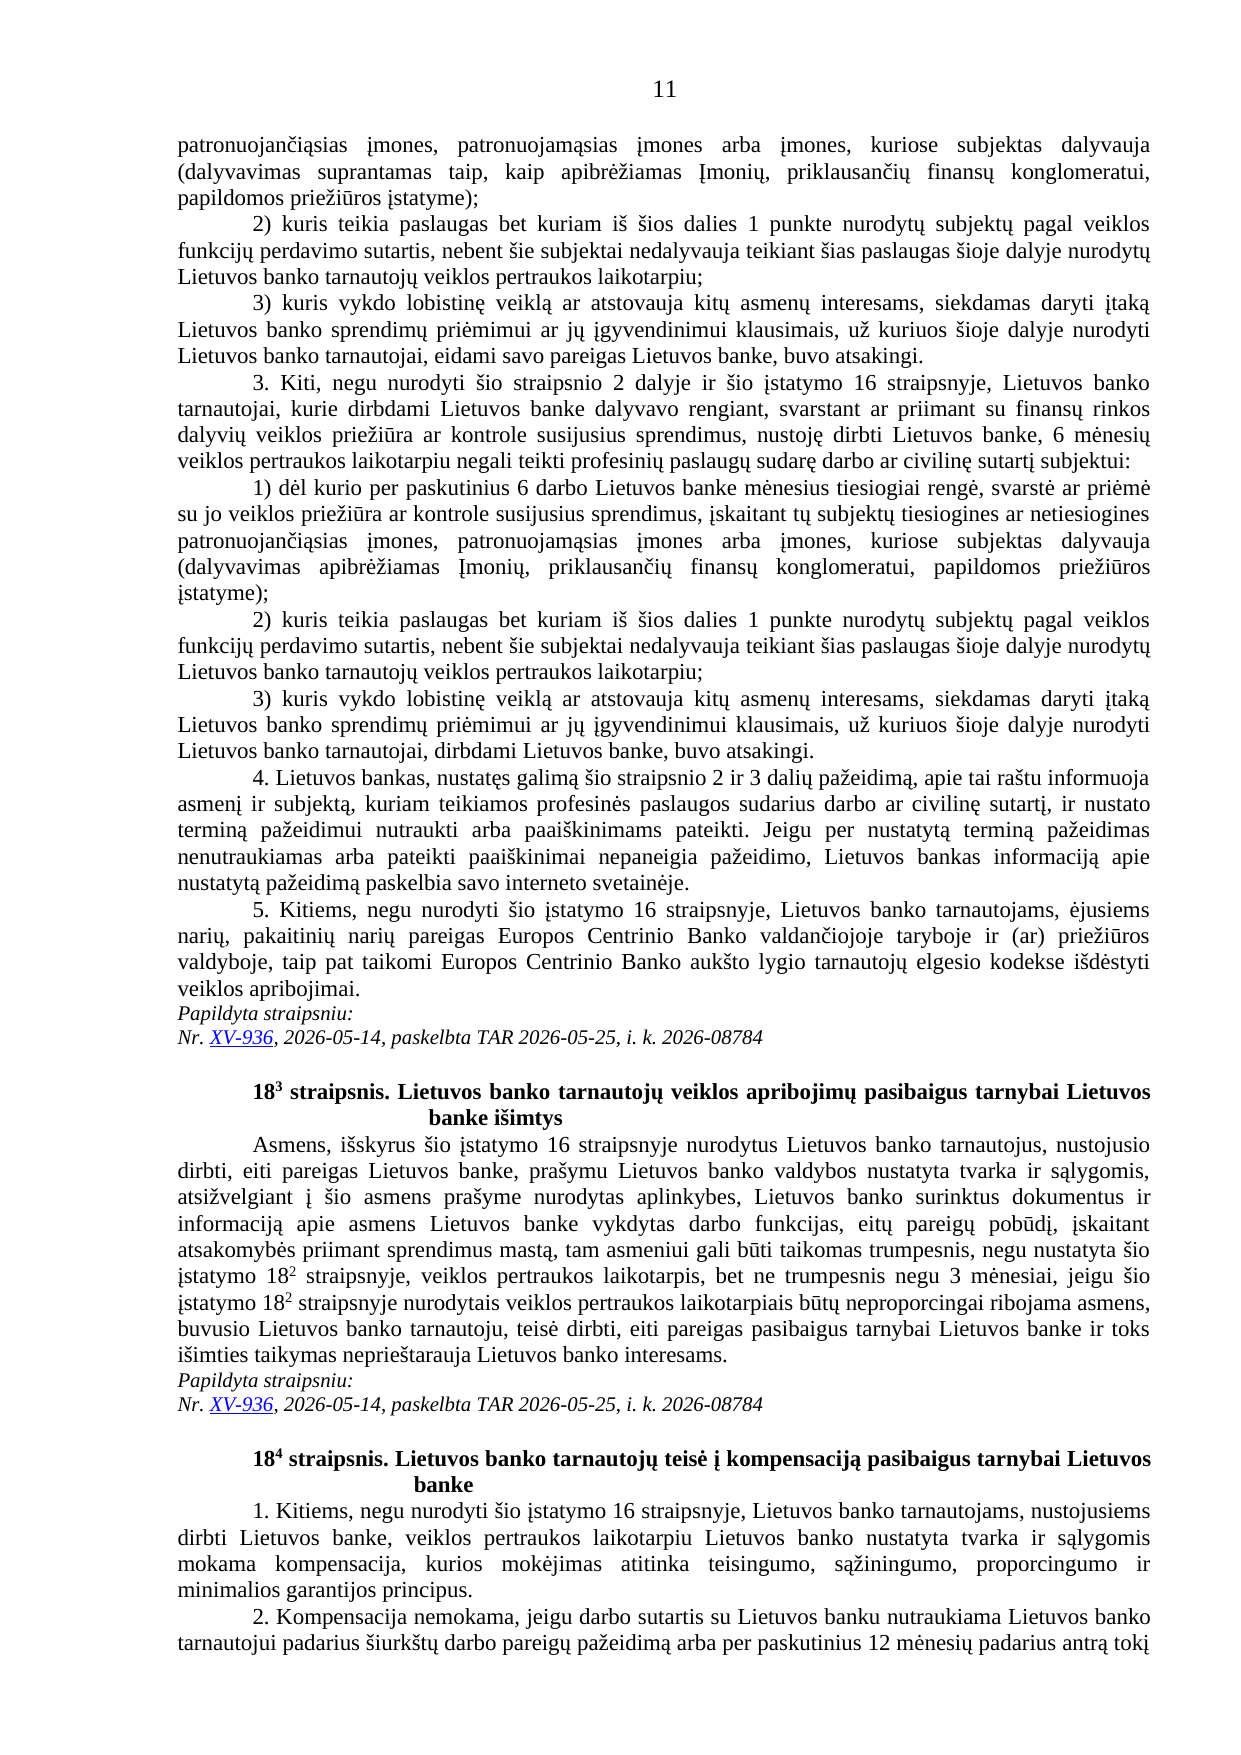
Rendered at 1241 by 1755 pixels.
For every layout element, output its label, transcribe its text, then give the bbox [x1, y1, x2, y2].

text 3. Kiti, negu nurodyti šio straipsnio 2 dalyje ir šio įstatymo 16 straipsnyje, Lietuvos banko tarnautojai, kurie dirbdami Lietuvos banke dalyvavo rengiant, svarstant ar priimant su finansų rinkos dalyvių veiklos priežiūra ar kontrole susijusius sprendimus, nustoję dirbti Lietuvos banke, 6 mėnesių veiklos pertraukos laikotarpiu negali teikti profesinių paslaugų sudarę darbo ar civilinę sutartį subjektui: [177, 368, 1152, 474]
text 184 straipsnis. Lietuvos banko tarnautojų teisė į kompensaciją pasibaigus tarnybai Lietuvos banke [252, 1445, 1152, 1497]
text 1) dėl kurio per paskutinius 6 darbo Lietuvos banke mėnesius tiesiogiai rengė, svarstė ar priėmė su jo veiklos priežiūra ar kontrole susijusius sprendimus, įskaitant tų subjektų tiesiogines ar netiesiogines patronuojančiąsias įmones, patronuojamąsias įmones arba įmones, kuriose subjektas dalyvauja (dalyvavimas apibrėžiamas Įmonių, priklausančių finansų konglomeratui, papildomos priežiūros įstatyme); [177, 474, 1152, 606]
text 3) kuris vykdo lobistinę veiklą ar atstovauja kitų asmenų interesams, siekdamas daryti įtaką Lietuvos banko sprendimų priėmimui ar jų įgyvendinimui klausimais, už kuriuos šioje dalyje nurodyti Lietuvos banko tarnautojai, eidami savo pareigas Lietuvos banke, buvo atsakingi. [177, 289, 1152, 368]
text 5. Kitiems, negu nurodyti šio įstatymo 16 straipsnyje, Lietuvos banko tarnautojams, ėjusiems narių, pakaitinių narių pareigas Europos Centrinio Banko valdančiojoje taryboje ir (ar) priežiūros valdyboje, taip pat taikomi Europos Centrinio Banko aukšto lygio tarnautojų elgesio kodekse išdėstyti veiklos apribojimai. [177, 896, 1152, 1001]
text 3) kuris vykdo lobistinę veiklą ar atstovauja kitų asmenų interesams, siekdamas daryti įtaką Lietuvos banko sprendimų priėmimui ar jų įgyvendinimui klausimais, už kuriuos šioje dalyje nurodyti Lietuvos banko tarnautojai, dirbdami Lietuvos banke, buvo atsakingi. [177, 685, 1152, 764]
text 1. Kitiems, negu nurodyti šio įstatymo 16 straipsnyje, Lietuvos banko tarnautojams, nustojusiems dirbti Lietuvos banke, veiklos pertraukos laikotarpiu Lietuvos banko nustatyta tvarka ir sąlygomis mokama kompensacija, kurios mokėjimas atitinka teisingumo, sąžiningumo, proporcingumo ir minimalios garantijos principus. [177, 1497, 1152, 1603]
text Asmens, išskyrus šio įstatymo 16 straipsnyje nurodytus Lietuvos banko tarnautojus, nustojusio dirbti, eiti pareigas Lietuvos banke, prašymu Lietuvos banko valdybos nustatyta tvarka ir sąlygomis, atsižvelgiant į šio asmens prašyme nurodytas aplinkybes, Lietuvos banko surinktus dokumentus ir informaciją apie asmens Lietuvos banke vykdytas darbo funkcijas, eitų pareigų pobūdį, įskaitant atsakomybės priimant sprendimus mastą, tam asmeniui gali būti taikomas trumpesnis, negu nustatyta šio įstatymo 182 straipsnyje, veiklos pertraukos laikotarpis, bet ne trumpesnis negu 3 mėnesiai, jeigu šio įstatymo 182 straipsnyje nurodytais veiklos pertraukos laikotarpiais būtų neproporcingai ribojama asmens, buvusio Lietuvos banko tarnautoju, teisė dirbti, eiti pareigas pasibaigus tarnybai Lietuvos banke ir toks išimties taikymas neprieštarauja Lietuvos banko interesams. [177, 1131, 1152, 1368]
text patronuojančiąsias įmones, patronuojamąsias įmones arba įmones, kuriose subjektas dalyvauja (dalyvavimas suprantamas taip, kaip apibrėžiamas Įmonių, priklausančių finansų konglomeratui, papildomos priežiūros įstatyme); [177, 131, 1152, 210]
text Nr. XV-936, 2026-05-14, paskelbta TAR 2026-05-25, i. k. 2026-08784 [177, 1392, 1152, 1416]
text 2) kuris teikia paslaugas bet kuriam iš šios dalies 1 punkte nurodytų subjektų pagal veiklos funkcijų perdavimo sutartis, nebent šie subjektai nedalyvauja teikiant šias paslaugas šioje dalyje nurodytų Lietuvos banko tarnautojų veiklos pertraukos laikotarpiu; [177, 210, 1152, 289]
text 2) kuris teikia paslaugas bet kuriam iš šios dalies 1 punkte nurodytų subjektų pagal veiklos funkcijų perdavimo sutartis, nebent šie subjektai nedalyvauja teikiant šias paslaugas šioje dalyje nurodytų Lietuvos banko tarnautojų veiklos pertraukos laikotarpiu; [177, 606, 1152, 685]
text Papildyta straipsniu: [177, 1001, 1152, 1025]
text 2. Kompensacija nemokama, jeigu darbo sutartis su Lietuvos banku nutraukiama Lietuvos banko tarnautojui padarius šiurkštų darbo pareigų pažeidimą arba per paskutinius 12 mėnesių padarius antrą tokį [177, 1603, 1152, 1656]
text Papildyta straipsniu: [177, 1368, 1152, 1392]
text 4. Lietuvos bankas, nustatęs galimą šio straipsnio 2 ir 3 dalių pažeidimą, apie tai raštu informuoja asmenį ir subjektą, kuriam teikiamos profesinės paslaugos sudarius darbo ar civilinę sutartį, ir nustato terminą pažeidimui nutraukti arba paaiškinimams pateikti. Jeigu per nustatytą terminą pažeidimas nenutraukiamas arba pateikti paaiškinimai nepaneigia pažeidimo, Lietuvos bankas informaciją apie nustatytą pažeidimą paskelbia savo interneto svetainėje. [177, 764, 1152, 896]
text 183 straipsnis. Lietuvos banko tarnautojų veiklos apribojimų pasibaigus tarnybai Lietuvos banke išimtys [252, 1078, 1152, 1131]
text Nr. XV-936, 2026-05-14, paskelbta TAR 2026-05-25, i. k. 2026-08784 [177, 1025, 1152, 1049]
